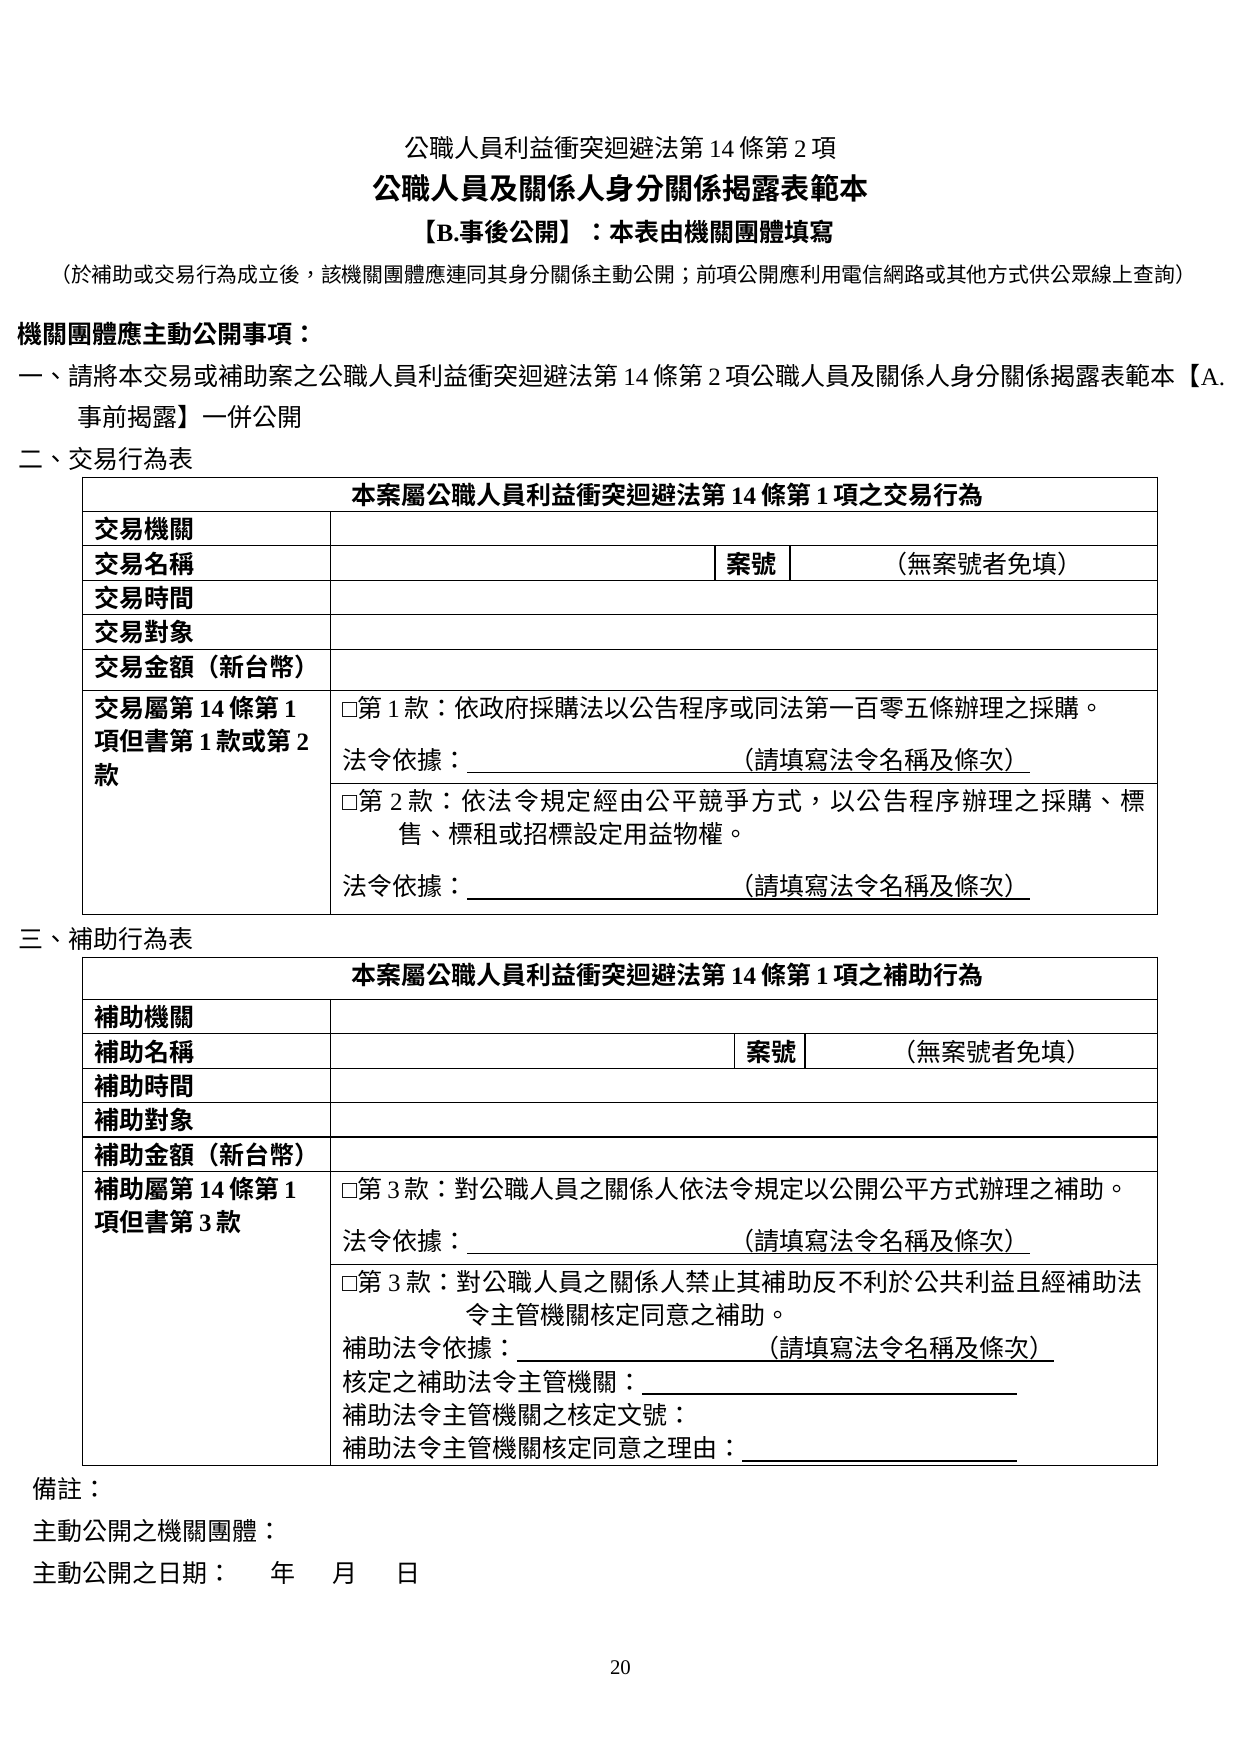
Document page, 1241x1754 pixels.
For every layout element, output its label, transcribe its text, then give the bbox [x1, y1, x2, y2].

table_cell [331, 512, 1157, 545]
table_cell 補助時間 [83, 1069, 330, 1102]
table_cell 交易屬第14條第1項但書第1款或第2款 [83, 691, 330, 914]
table_cell 補助對象 [83, 1103, 330, 1136]
text 機關團體應主動公開事項： [18, 310, 1240, 352]
table_cell □第3款：對公職人員之關係人依法令規定以公開公平方式辦理之補助。 法令依據： （請填寫法令名稱及條次） [331, 1172, 1157, 1263]
table_cell □第2款：依法令規定經由公平競爭方式，以公告程序辦理之採購、標售、標租或招標設定用益物權。 法令依據： （請填寫法令名稱及條次） [331, 784, 1157, 914]
text 一、請將本交易或補助案之公職人員利益衝突迴避法第14條第2項公職人員及關係人身分關係揭露表範本【A.事前揭露】一併公開 [18, 352, 1240, 435]
table_cell 交易對象 [83, 615, 330, 648]
text （於補助或交易行為成立後，該機關團體應連同其身分關係主動公開；前項公開應利用電信網路或其他方式供公眾線上查詢） [3, 249, 1240, 291]
text 公職人員利益衝突迴避法第14條第2項 [106, 124, 1134, 166]
table_cell [331, 1000, 1157, 1033]
table_cell [331, 650, 1157, 690]
table_cell □第3款：對公職人員之關係人禁止其補助反不利於公共利益且經補助法令主管機關核定同意之補助。 補助法令依據： （請填寫法令名稱及條次） 核定之補助法令主管機關： 補助法令主管機關之核定文號： 補助法令主管機關核定同意之理由： [331, 1265, 1157, 1464]
table_cell 補助金額（新台幣） [83, 1138, 330, 1171]
table_cell [331, 615, 1157, 648]
table_cell [331, 1138, 1157, 1171]
table_cell 交易時間 [83, 581, 330, 614]
table_cell 補助名稱 [83, 1034, 330, 1068]
table_cell □第1款：依政府採購法以公告程序或同法第一百零五條辦理之採購。 法令依據： （請填寫法令名稱及條次） [331, 691, 1157, 783]
text 備註： [33, 1466, 1228, 1507]
table_cell [331, 1103, 1157, 1136]
table_cell [331, 581, 1157, 614]
text 公職人員及關係人身分關係揭露表範本 [106, 166, 1134, 208]
table_cell 案號 [716, 546, 789, 580]
text 【B.事後公開】：本表由機關團體填寫 [3, 208, 1240, 249]
text 主動公開之機關團體： [33, 1507, 1228, 1549]
text 主動公開之日期： 年 月 日 [33, 1549, 1228, 1591]
table_cell （無案號者免填） [806, 1034, 1157, 1068]
table_cell 交易金額（新台幣） [83, 650, 330, 690]
table_cell [331, 546, 714, 580]
table_cell 交易名稱 [83, 546, 330, 580]
table_cell 交易機關 [83, 512, 330, 545]
table_cell [331, 1069, 1157, 1102]
table_cell 案號 [735, 1034, 804, 1068]
table_cell （無案號者免填） [791, 546, 1157, 580]
table_header 本案屬公職人員利益衝突迴避法第14條第1項之補助行為 [83, 958, 1157, 999]
table_cell 補助機關 [83, 1000, 330, 1033]
table_cell 補助屬第14條第1項但書第3款 [83, 1172, 330, 1464]
text 三、補助行為表 [18, 915, 1240, 957]
table_cell [331, 1034, 734, 1068]
table_header 本案屬公職人員利益衝突迴避法第14條第1項之交易行為 [83, 478, 1157, 511]
text 二、交易行為表 [18, 435, 1240, 477]
